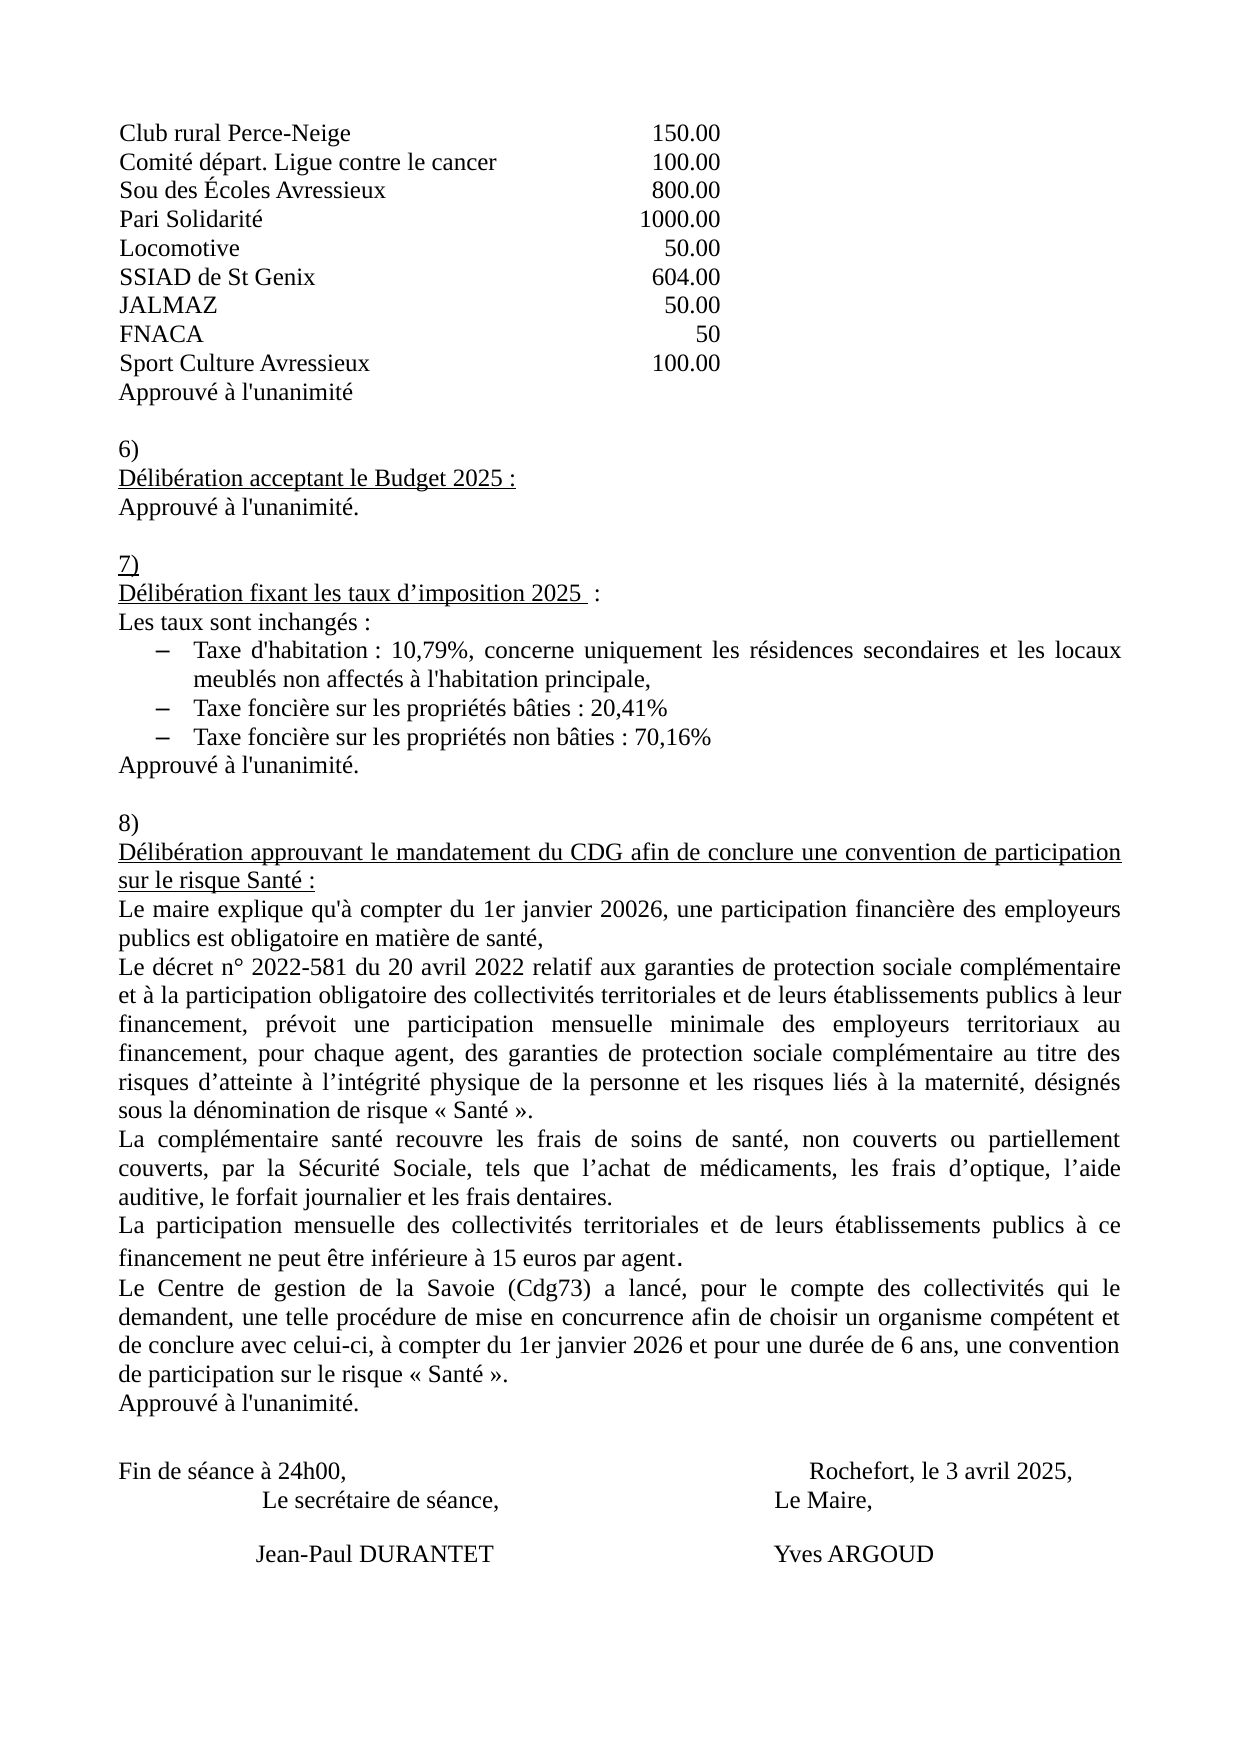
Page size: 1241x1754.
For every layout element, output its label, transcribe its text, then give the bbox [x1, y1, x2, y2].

table_cell [721, 118, 871, 147]
table_cell [721, 147, 871, 176]
table_cell [871, 262, 1010, 291]
table_cell [721, 233, 871, 262]
table_cell [721, 319, 871, 348]
table_cell [871, 204, 1010, 233]
list Taxe foncière sur les propriétés bâties : 20,41% [156, 693, 1122, 722]
text Les taux sont inchangés : [118, 607, 1122, 636]
table_cell [871, 291, 1010, 319]
table_cell Sport Culture Avressieux [118, 348, 571, 377]
text La complémentaire santé recouvre les frais de soins de santé, non couverts ou partiellement couverts, par la Sécurité Sociale, tels que l’achat de médicaments, les frais d’optique, l’aide auditive, le forfait journalier et les frais dentaires. [118, 1124, 1122, 1211]
text 6) [118, 434, 1122, 463]
table_cell SSIAD de St Genix [118, 262, 571, 291]
table_cell [721, 176, 871, 204]
text sur le risque Santé : [118, 863, 1122, 894]
table_cell Comité départ. Ligue contre le cancer [118, 147, 571, 176]
text Approuvé à l'unanimité. [118, 751, 1122, 779]
table_cell [871, 176, 1010, 204]
table_cell 800.00 [571, 176, 721, 204]
table_cell [721, 204, 871, 233]
table_cell 50.00 [571, 291, 721, 319]
text Le Centre de gestion de la Savoie (Cdg73) a lancé, pour le compte des collectivités qui le demandent, une telle procédure de mise en concurrence afin de choisir un organisme compétent et de conclure avec celui-ci, à compter du 1er janvier 2026 et pour une durée de 6 ans, une convention de participation sur le risque « Santé ». [118, 1273, 1122, 1388]
list Taxe foncière sur les propriétés non bâties : 70,16% [156, 722, 1122, 751]
text Le secrétaire de séance, Le Maire, [118, 1485, 1122, 1514]
text Approuvé à l'unanimité [118, 377, 1122, 406]
table_cell [721, 348, 871, 377]
text Jean-Paul DURANTET Yves ARGOUD [118, 1539, 1122, 1601]
table_cell 150.00 [571, 118, 721, 147]
text Délibération acceptant le Budget 2025 : [118, 463, 1122, 492]
table_cell Club rural Perce-Neige [118, 118, 571, 147]
text 7) [118, 549, 1122, 578]
table_cell [721, 291, 871, 319]
text Approuvé à l'unanimité. [118, 492, 1122, 521]
table_cell 50 [571, 319, 721, 348]
table_cell JALMAZ [118, 291, 571, 319]
text Délibération fixant les taux d’imposition 2025 : [118, 578, 1122, 607]
text Le maire explique qu'à compter du 1er janvier 20026, une participation financière des employeurs publics est obligatoire en matière de santé, [118, 894, 1122, 952]
table_cell 100.00 [571, 147, 721, 176]
table_cell Pari Solidarité [118, 204, 571, 233]
list Taxe d'habitation : 10,79%, concerne uniquement les résidences secondaires et les locaux meublés non affectés à l'habitation principale, [156, 636, 1122, 693]
table_cell 50.00 [571, 233, 721, 262]
table_cell 1000.00 [571, 204, 721, 233]
table_cell [871, 233, 1010, 262]
table_cell FNACA [118, 319, 571, 348]
text La participation mensuelle des collectivités territoriales et de leurs établissements publics à ce financement ne peut être inférieure à 15 euros par agent. [118, 1211, 1122, 1273]
text Le décret n° 2022-581 du 20 avril 2022 relatif aux garanties de protection sociale complémentaire et à la participation obligatoire des collectivités territoriales et de leurs établissements publics à leur financement, prévoit une participation mensuelle minimale des employeurs territoriaux au financement, pour chaque agent, des garanties de protection sociale complémentaire au titre des risques d’atteinte à l’intégrité physique de la personne et les risques liés à la maternité, désignés sous la dénomination de risque « Santé ». [118, 952, 1122, 1124]
text Approuvé à l'unanimité. [118, 1388, 1122, 1417]
table_cell [871, 319, 1010, 348]
table_cell [721, 262, 871, 291]
text Délibération approuvant le mandatement du CDG afin de conclure une convention de participation [118, 837, 1122, 862]
table_cell 100.00 [571, 348, 721, 377]
text 8) [118, 808, 1122, 837]
table_cell 604.00 [571, 262, 721, 291]
table_cell [871, 147, 1010, 176]
table_cell Sou des Écoles Avressieux [118, 176, 571, 204]
table_cell [871, 118, 1010, 147]
table_cell [871, 348, 1010, 377]
text Fin de séance à 24h00, Rochefort, le 3 avril 2025, [118, 1456, 1152, 1485]
table_cell Locomotive [118, 233, 571, 262]
